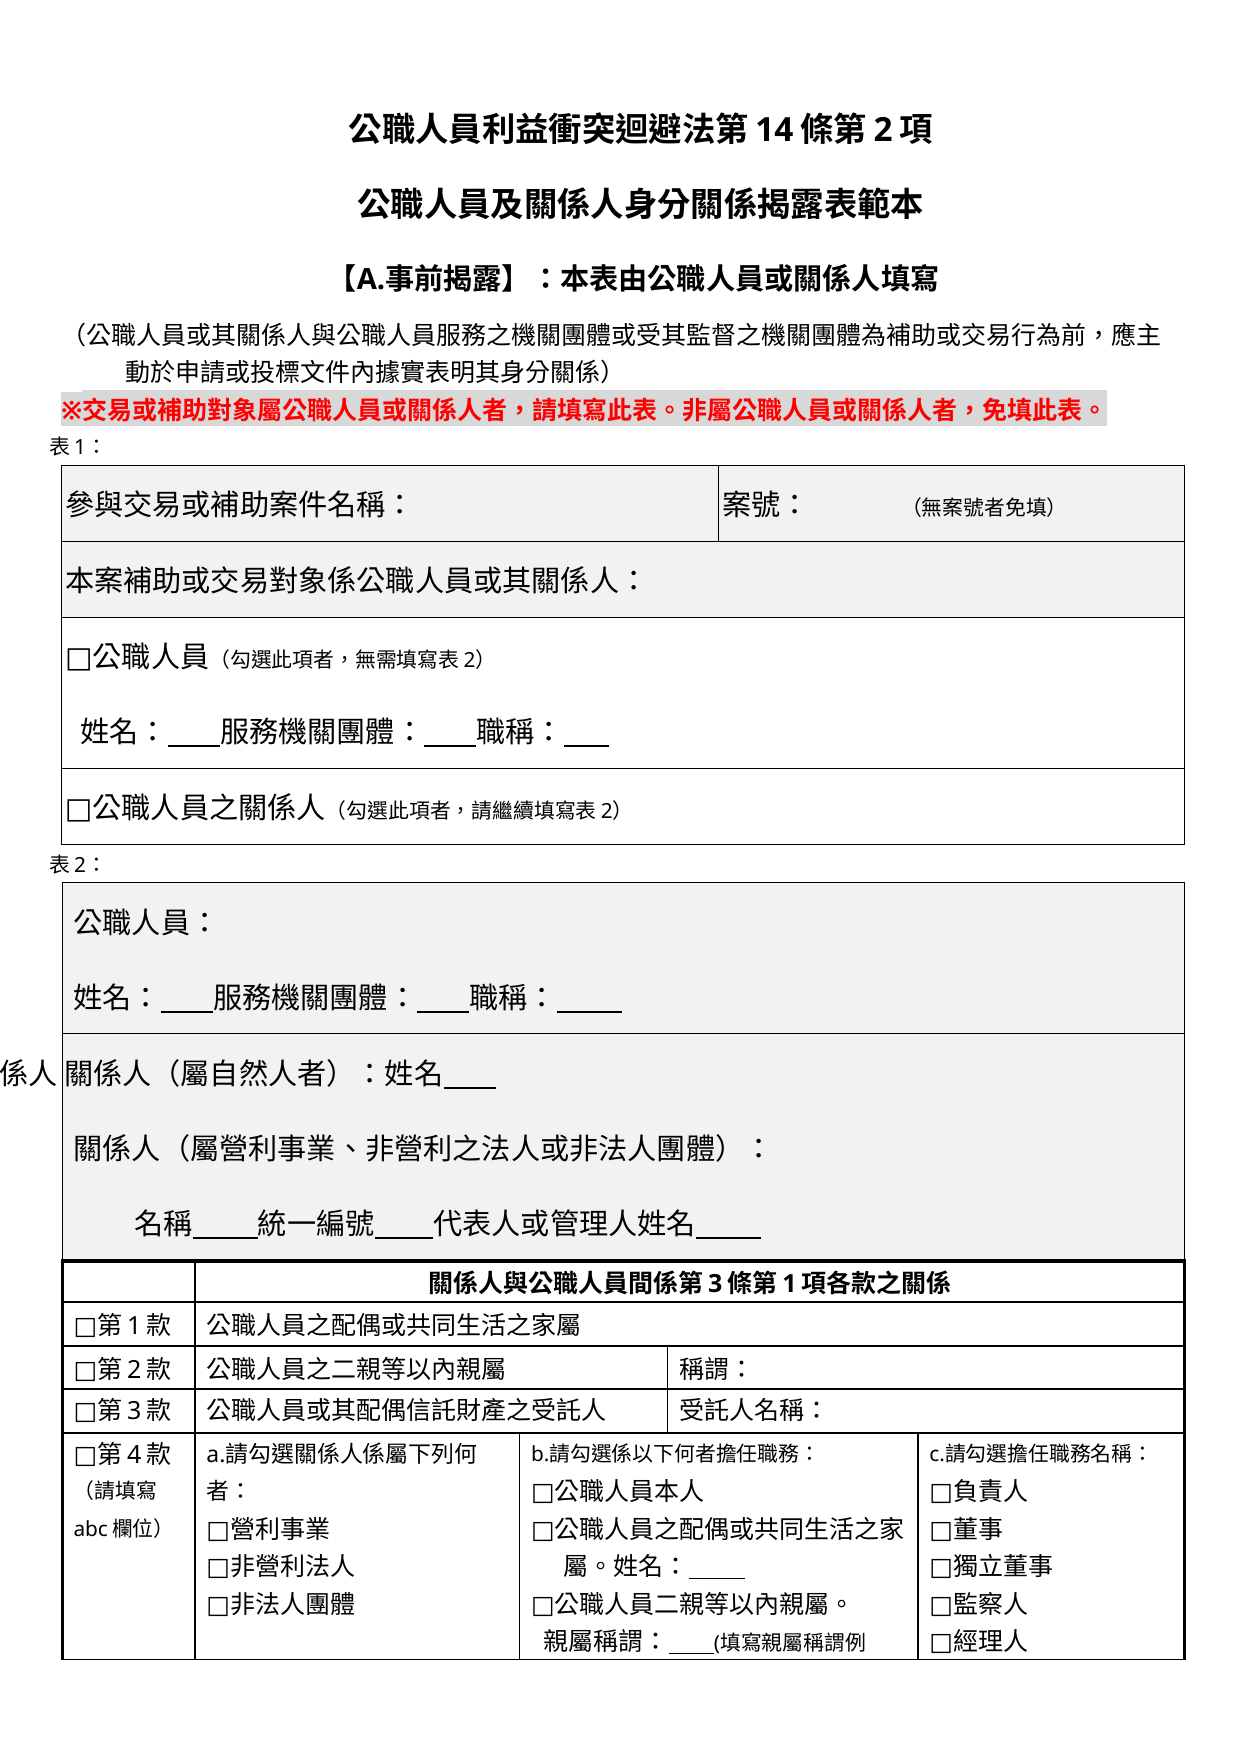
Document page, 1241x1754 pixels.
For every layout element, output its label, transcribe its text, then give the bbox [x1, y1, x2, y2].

table_cell □第4款 （請填寫abc欄位） [64, 1434, 194, 1658]
table_cell 關係人與公職人員間係第3條第1項各款之關係 [196, 1263, 1183, 1301]
table_header 參與交易或補助案件名稱： [62, 466, 718, 541]
table_cell □公職人員（勾選此項者，無需填寫表2） 姓名： 服務機關團體： 職稱： [62, 618, 1184, 768]
table_cell □第3款 [64, 1390, 194, 1432]
table_cell 公職人員之二親等以內親屬 [196, 1347, 667, 1388]
text 表1： [33, 427, 1189, 464]
table_cell 公職人員之配偶或共同生活之家屬 [196, 1303, 1183, 1345]
table_header 公職人員： 姓名： 服務機關團體： 職稱： [63, 883, 1184, 1033]
table_cell 關係人 關係人（屬自然人者）：姓名 關係人（屬營利事業、非營利之法人或非法人團體）： 名稱 統一編號 代表人或管理人姓名 [63, 1034, 1184, 1259]
table_cell c.請勾選擔任職務名稱： □負責人 □董事 □獨立董事 □監察人 □經理人 [919, 1434, 1183, 1658]
table_cell a.請勾選關係人係屬下列何者： □營利事業 □非營利法人 □非法人團體 [196, 1434, 519, 1658]
text 【A.事前揭露】：本表由公職人員或關係人填寫 [33, 239, 1234, 314]
table_cell 受託人名稱： [668, 1390, 1183, 1432]
table_cell □第2款 [64, 1347, 194, 1388]
table_cell b.請勾選係以下何者擔任職務： □公職人員本人 □公職人員之配偶或共同生活之家屬。姓名： □公職人員二親等以內親屬。 親屬稱謂： (填寫親屬稱謂例 [520, 1434, 917, 1658]
table_cell [64, 1263, 194, 1301]
table_cell □公職人員之關係人（勾選此項者，請繼續填寫表2） [62, 769, 1184, 844]
table_header 案號： （無案號者免填） [719, 466, 1184, 541]
table_cell 稱謂： [668, 1347, 1183, 1388]
list （公職人員或其關係人與公職人員服務之機關團體或受其監督之機關團體為補助或交易行為前，應主動於申請或投標文件內據實表明其身分關係） [61, 314, 1184, 389]
table_cell □第1款 [64, 1303, 194, 1345]
text 表2： [33, 845, 1110, 882]
table_cell 本案補助或交易對象係公職人員或其關係人： [62, 542, 1184, 617]
text 公職人員利益衝突迴避法第14條第2項 [33, 89, 1240, 164]
table_cell 公職人員或其配偶信託財產之受託人 [196, 1390, 667, 1432]
text 公職人員及關係人身分關係揭露表範本 [33, 164, 1240, 239]
list ※交易或補助對象屬公職人員或關係人者，請填寫此表。非屬公職人員或關係人者，免填此表。 [61, 389, 1184, 427]
